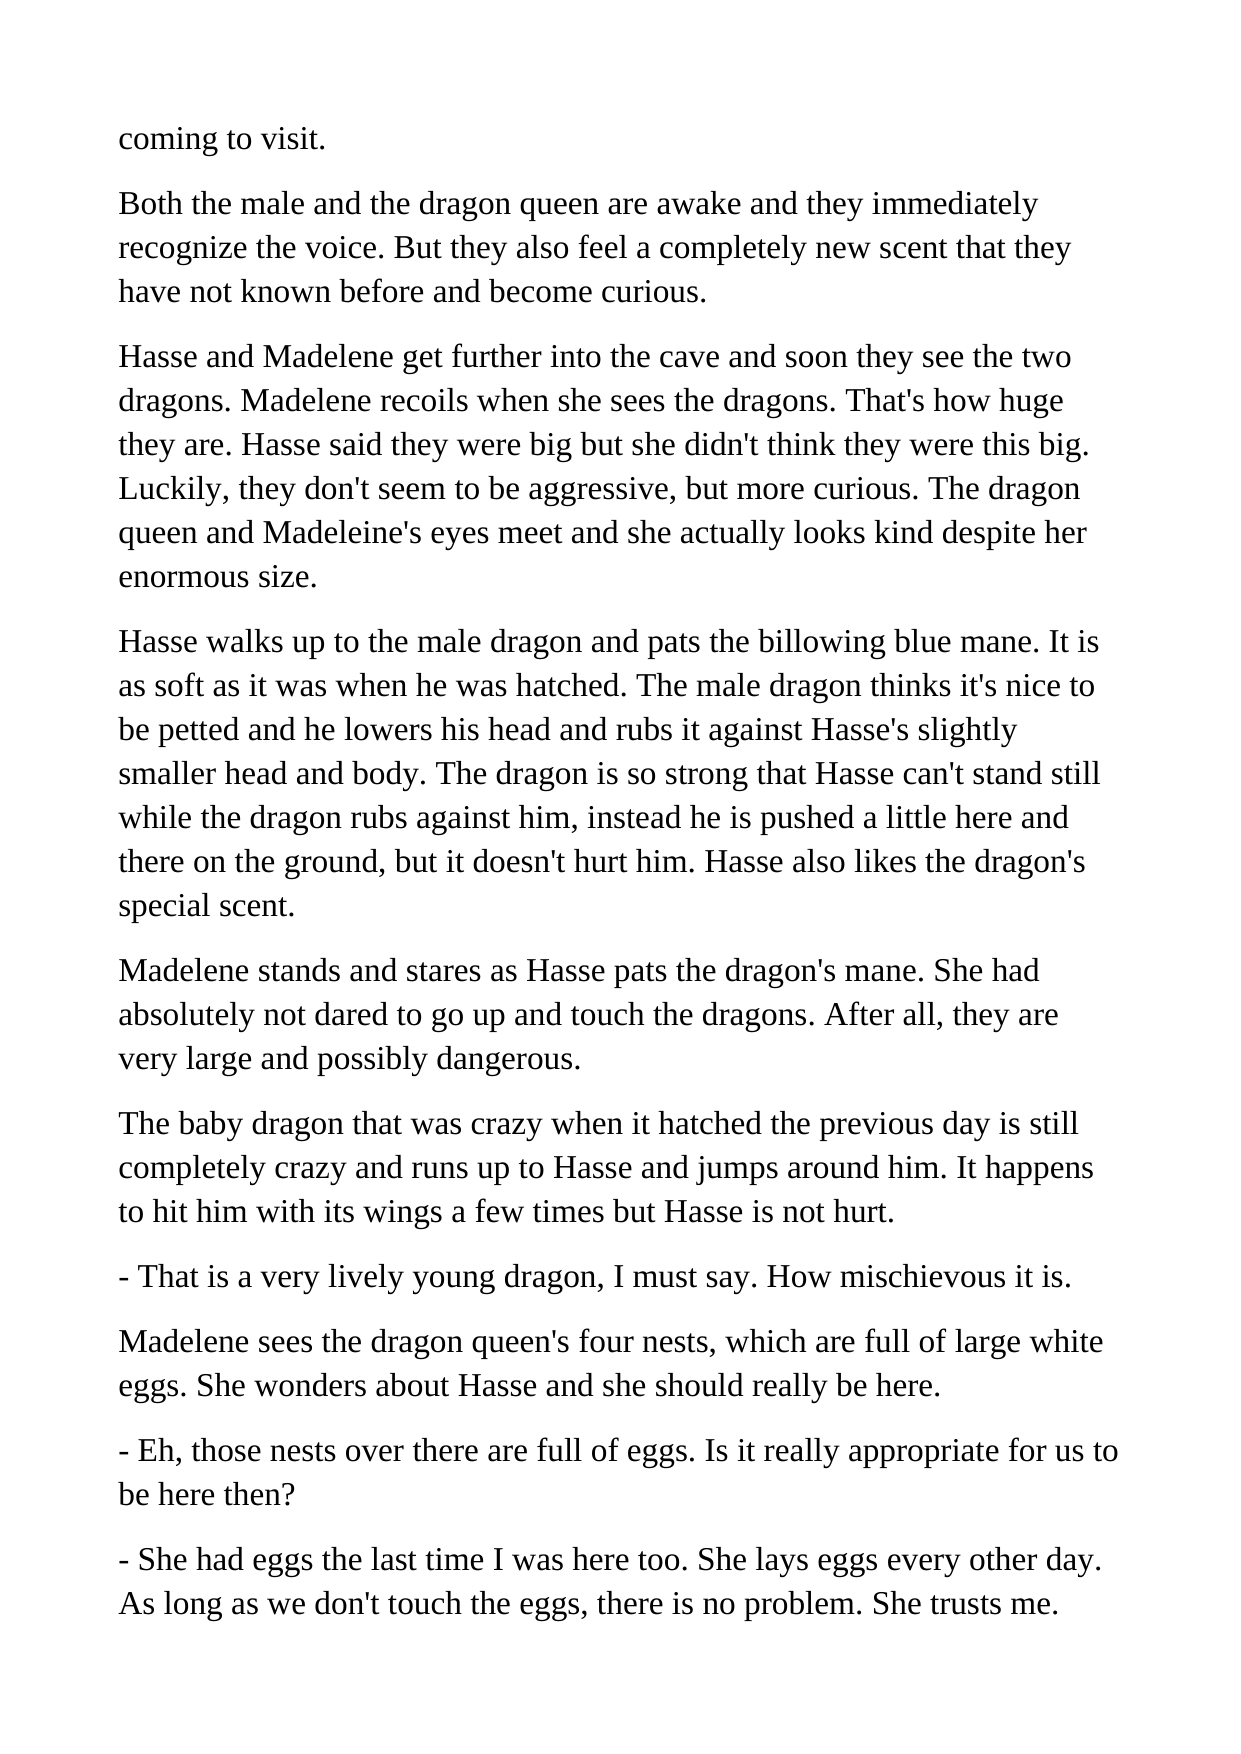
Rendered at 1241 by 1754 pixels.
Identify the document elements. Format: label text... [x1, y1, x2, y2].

text - That is a very lively young dragon, I must say. How mischievous it is. [118, 1257, 1122, 1295]
text - Eh, those nests over there are full of eggs. Is it really appropriate for us to be here then? [118, 1430, 1122, 1513]
text Hasse and Madelene get further into the cave and soon they see the two dragons. Madelene recoils when she sees the dragons. That's how huge they are. Hasse said they were big but she didn't think they were this big. Luckily, they don't seem to be aggressive, but more curious. The dragon queen and Madeleine's eyes meet and she actually looks kind despite her enormous size. [118, 336, 1122, 595]
text Hasse walks up to the male dragon and pats the billowing blue mane. It is as soft as it was when he was hatched. The male dragon thinks it's nice to be petted and he lowers his head and rubs it against Hasse's slightly smaller head and body. The dragon is so strong that Hasse can't stand still while the dragon rubs against him, instead he is pushed a little here and there on the ground, but it doesn't hurt him. Hasse also likes the dragon's special scent. [118, 621, 1122, 924]
text Both the male and the dragon queen are awake and they immediately recognize the voice. But they also feel a completely new scent that they have not known before and become curious. [118, 183, 1122, 309]
text coming to visit. [118, 118, 1122, 156]
text The baby dragon that was crazy when it hatched the previous day is still completely crazy and runs up to Hasse and jumps around him. It happens to hit him with its wings a few times but Hasse is not hurt. [118, 1103, 1122, 1230]
text Madelene sees the dragon queen's four nests, which are full of large white eggs. She wonders about Hasse and she should really be here. [118, 1321, 1122, 1404]
text Madelene stands and stares as Hasse pats the dragon's mane. She had absolutely not dared to go up and touch the dragons. After all, they are very large and possibly dangerous. [118, 951, 1122, 1077]
text - She had eggs the last time I was here too. She lays eggs every other day. As long as we don't touch the eggs, there is no problem. She trusts me. [118, 1539, 1122, 1622]
